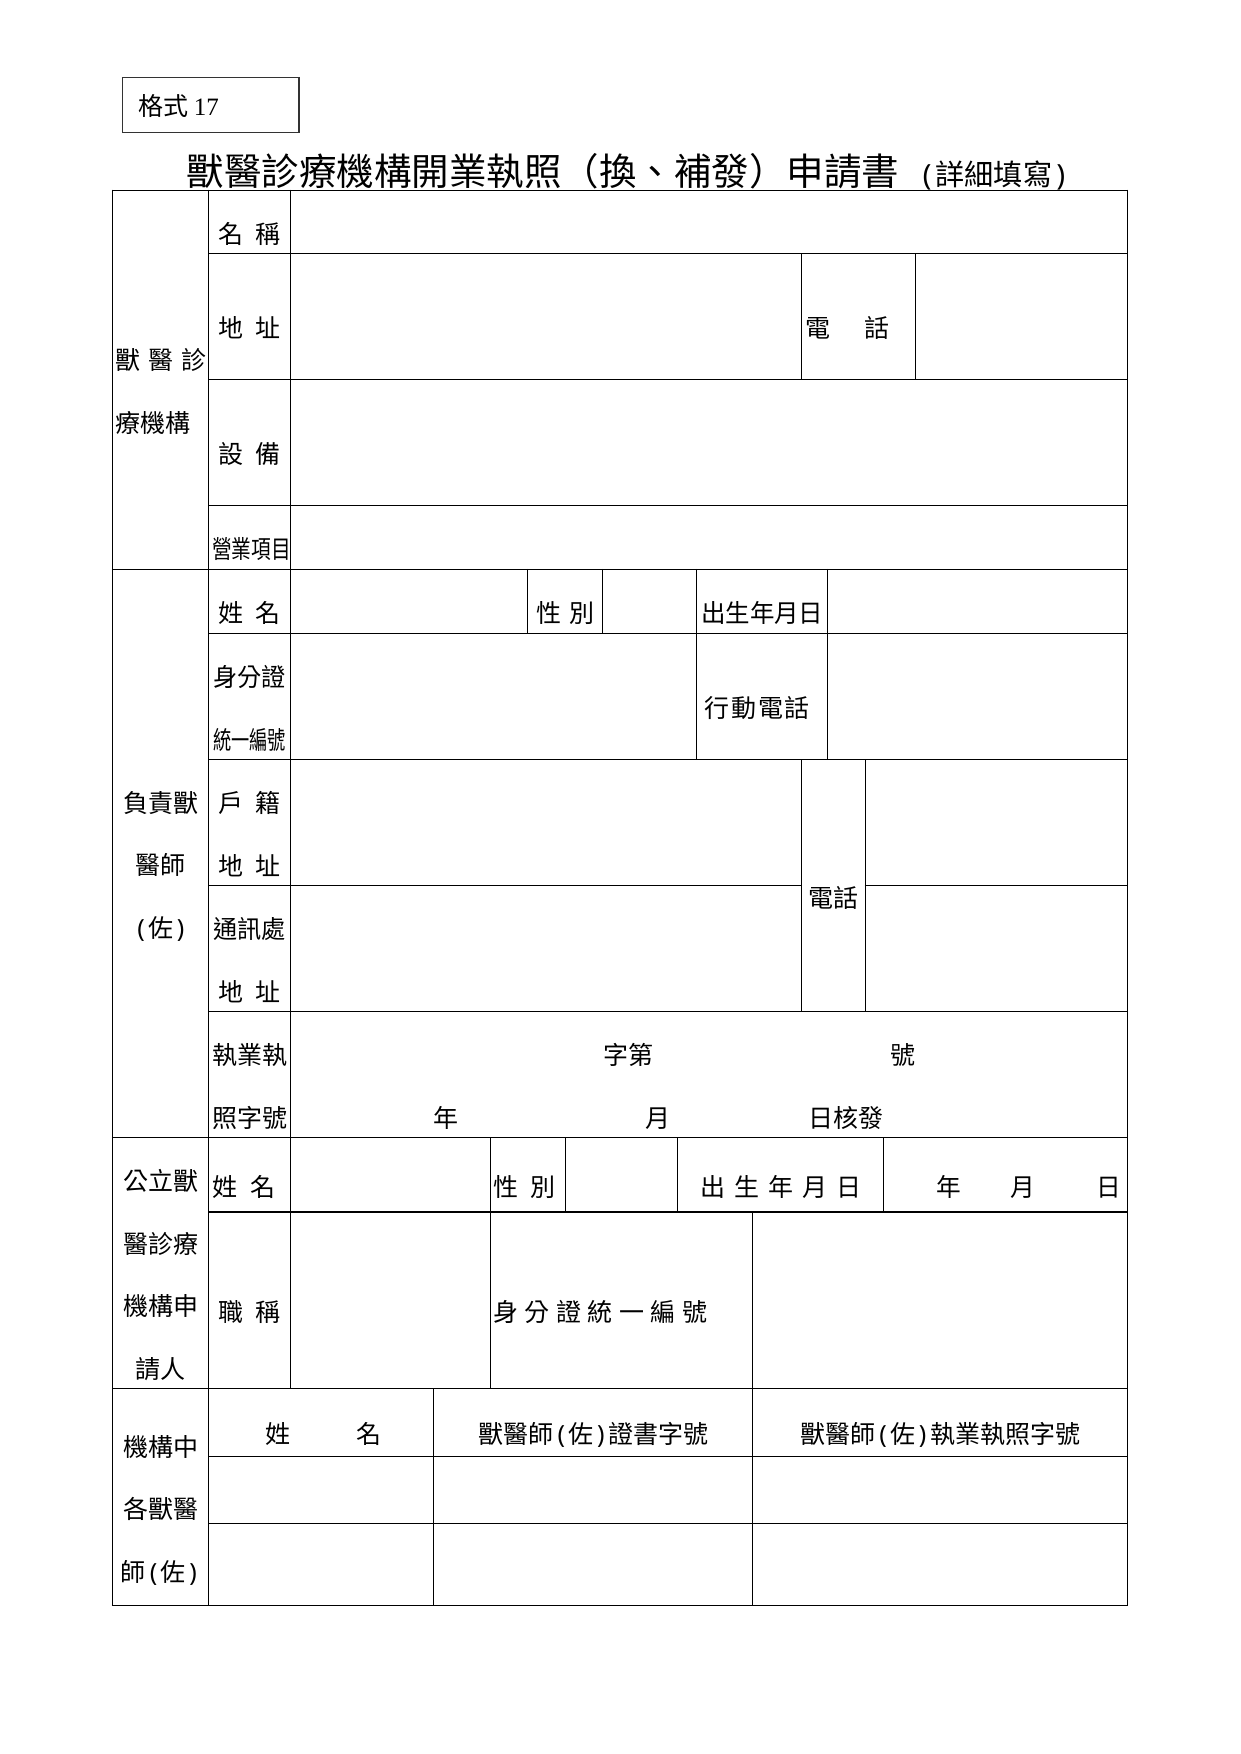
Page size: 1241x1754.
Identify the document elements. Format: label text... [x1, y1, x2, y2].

table_cell 姓名 [209, 1389, 433, 1456]
table_cell 出生年月日 [697, 570, 827, 633]
table_cell [209, 1524, 433, 1605]
table_cell [753, 1524, 1127, 1605]
table_cell 身分證統一編號 [491, 1213, 752, 1388]
table_cell 行動電話 [697, 634, 827, 759]
table_cell 電 話 [802, 254, 915, 379]
text 格式17 [138, 86, 283, 122]
table_cell [291, 1138, 490, 1211]
table_cell 公立獸醫診療機構申請人 [113, 1138, 208, 1388]
table_cell 機構中各獸醫師(佐) [113, 1389, 208, 1605]
table_cell [753, 1213, 1127, 1388]
table_cell [753, 1457, 1127, 1523]
text 獸醫診療機構開業執照（換、補發）申請書 (詳細填寫) [112, 127, 1144, 189]
table_cell 負責獸醫師(佐) [113, 570, 208, 1137]
table_cell 通訊處 地址 [209, 886, 290, 1011]
table_cell 地址 [209, 254, 290, 379]
text [123, 78, 298, 132]
table_cell 年 月 日 [884, 1138, 1127, 1211]
table_header 名稱 [209, 191, 290, 253]
table_cell [291, 886, 801, 1011]
table_cell [291, 1213, 490, 1388]
table_cell [291, 254, 801, 379]
table_cell 性 別 [491, 1138, 565, 1211]
table_cell [603, 570, 696, 633]
table_cell [209, 1457, 433, 1523]
table_cell [866, 760, 1127, 885]
table_cell [916, 254, 1127, 379]
table_cell [828, 634, 1127, 759]
table_cell [291, 570, 527, 633]
table_cell [566, 1138, 677, 1211]
table_cell [291, 760, 801, 885]
table_cell 獸醫師(佐)證書字號 [434, 1389, 752, 1456]
table_cell 設備 [209, 380, 290, 505]
table_cell [291, 506, 1127, 569]
table_cell 獸醫師(佐)執業執照字號 [753, 1389, 1127, 1456]
table_cell 職稱 [209, 1213, 290, 1388]
table_cell 出生年月日 [678, 1138, 883, 1211]
table_cell [434, 1457, 752, 1523]
table_cell 姓名 [209, 1138, 290, 1211]
table_cell 身分證 統一編號 [209, 634, 290, 759]
table_header [291, 191, 1127, 253]
table_cell [434, 1524, 752, 1605]
table_cell 電話 [802, 760, 865, 1011]
table_cell 姓名 [209, 570, 290, 633]
table_cell 性別 [528, 570, 602, 633]
table_cell [291, 380, 1127, 505]
table_cell [828, 570, 1127, 633]
table_cell [291, 634, 696, 759]
table_cell 戶籍 地址 [209, 760, 290, 885]
table_cell 執業執照字號 [209, 1012, 290, 1137]
table_cell 營業項目 [209, 506, 290, 569]
table_header 獸醫診療機構 [113, 191, 208, 569]
table_cell [866, 886, 1127, 1011]
table_cell 字第 號 年 月 日核發 [291, 1012, 1127, 1137]
